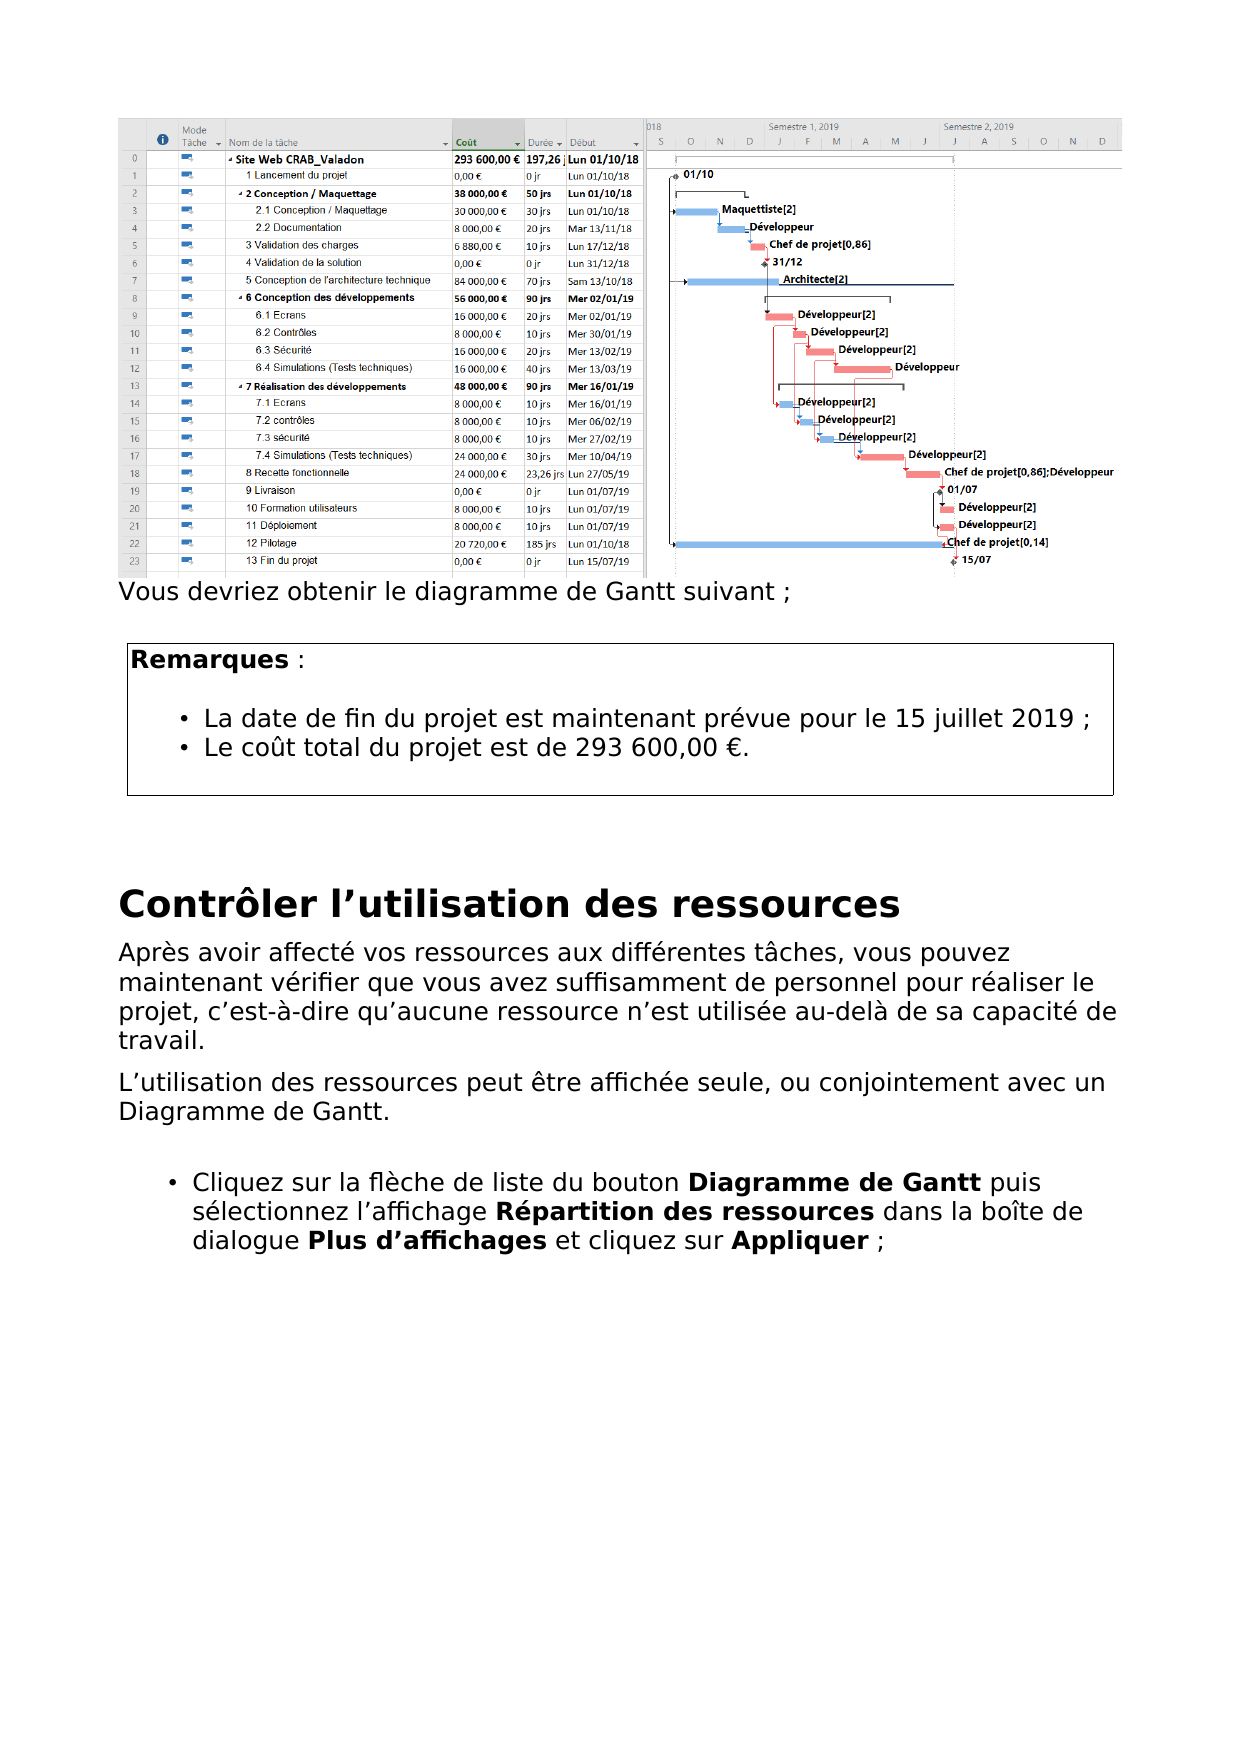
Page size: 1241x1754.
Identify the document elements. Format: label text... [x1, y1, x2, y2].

text Après avoir affecté vos ressources aux différentes tâches, vous pouvez maintenant vérifier que vous avez suffisamment de personnel pour réaliser le projet, c’est-à-dire qu’aucune ressource n’est utilisée au-delà de sa capacité de travail. [118, 939, 1122, 1055]
subtitle Contrôler l’utilisation des ressources [118, 882, 1122, 926]
table_header Remarques : La date de fin du projet est maintenant prévue pour le 15 juillet 2019 ; Le coût total du projet est de 293 600,00 €. [128, 644, 1113, 795]
text Vous devriez obtenir le diagramme de Gantt suivant ; [118, 578, 1122, 606]
list Cliquez sur la flèche de liste du bouton Diagramme de Gantt puis sélectionnez l’affichage Répartition des ressources dans la boîte de dialogue Plus d’affichages et cliquez sur Appliquer ; [177, 1168, 1122, 1256]
picture [118, 118, 1123, 578]
text L’utilisation des ressources peut être affichée seule, ou conjointement avec un Diagramme de Gantt. [118, 1068, 1122, 1126]
